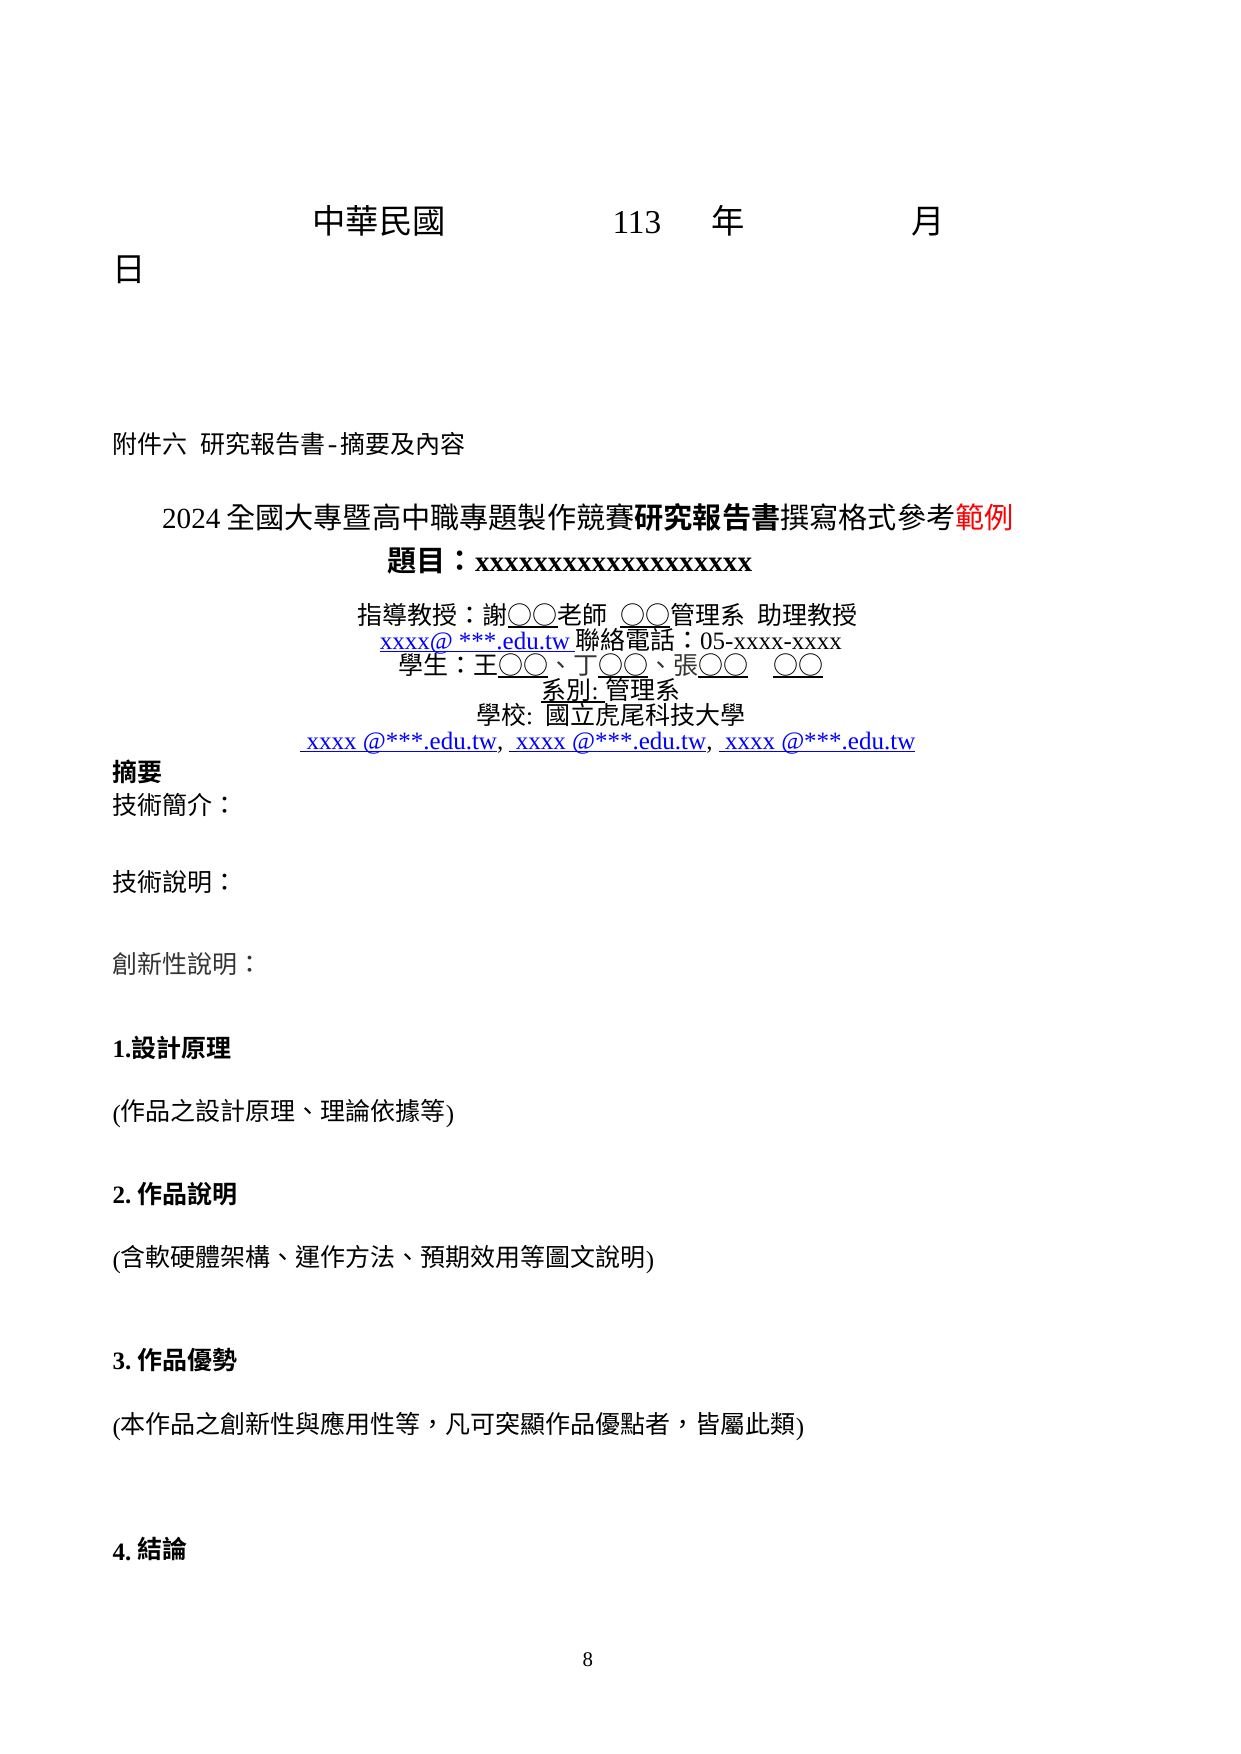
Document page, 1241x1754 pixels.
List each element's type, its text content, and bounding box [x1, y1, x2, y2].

text 附件六 研究報告書-摘要及內容 [112, 425, 1063, 461]
text (作品之設計原理、理論依據等) [112, 1066, 1063, 1128]
text 技術簡介： [112, 788, 1063, 821]
text 摘要 [112, 754, 1063, 788]
text 中華民國 113 年 月 日 [112, 194, 1063, 291]
text 指導教授：謝○○老師 ○○管理系 助理教授 [149, 604, 1072, 629]
text (本作品之創新性與應用性等，凡可突顯作品優點者，皆屬此類) [112, 1378, 1063, 1441]
text 系別: 管理系 [583, 679, 1072, 704]
text 3. 作品優勢 [112, 1336, 1063, 1378]
text 學生：王○○、丁○○、張○○ ○○ [149, 654, 1072, 679]
text 4. 結論 [112, 1503, 1063, 1566]
text xxxx@ ***.edu.tw聯絡電話：05-xxxx-xxxx [149, 629, 1072, 654]
text 2024全國大專暨高中職專題製作競賽研究報告書撰寫格式參考範例 [112, 495, 1063, 537]
text 創新性說明： [112, 941, 1063, 982]
text xxxx @***.edu.tw, xxxx @***.edu.tw, xxxx @***.edu.tw [150, 729, 1072, 754]
text 系別: 管理系 [551, 679, 571, 701]
text 技術說明： [112, 863, 1063, 899]
text 2. 作品說明 [112, 1170, 1063, 1211]
text 1.設計原理 [112, 1024, 1063, 1066]
text 學校: 國立虎尾科技大學 [149, 704, 1072, 729]
text 系別: 管理系 [149, 679, 581, 704]
text 題目：xxxxxxxxxxxxxxxxxxx [112, 537, 1034, 579]
text 系別: 管理系 [573, 679, 587, 701]
text (含軟硬體架構、運作方法、預期效用等圖文說明) [112, 1211, 1063, 1274]
